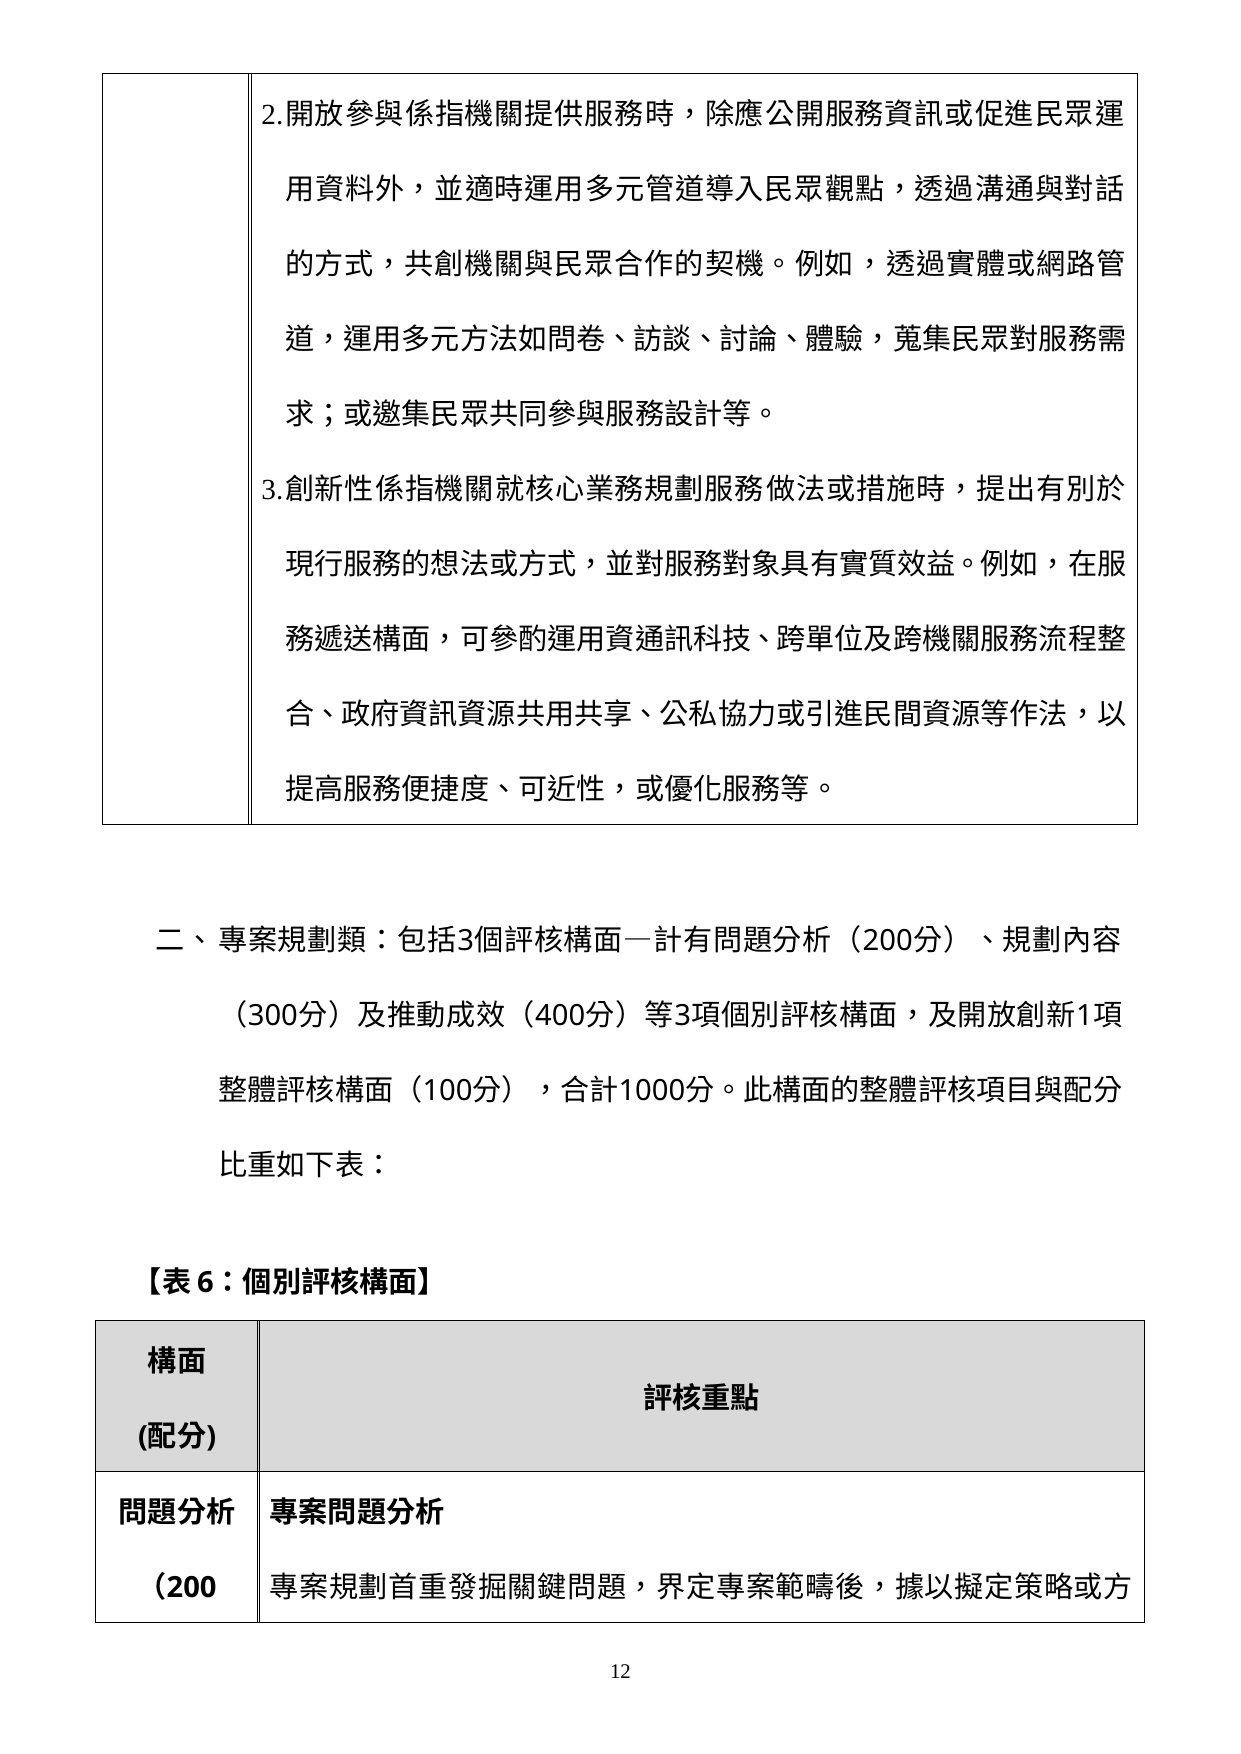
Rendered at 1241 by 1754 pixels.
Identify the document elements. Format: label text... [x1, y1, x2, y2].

table_header 構面 (配分) [96, 1321, 257, 1471]
list 專案規劃類：包括3個評核構面—計有問題分析（200分）、規劃內容（300分）及推動成效（400分）等3項個別評核構面，及開放創新1項整體評核構面（100分），合計1000分。此構面的整體評核項目與配分比重如下表： [156, 900, 1122, 1200]
table_cell [103, 74, 248, 824]
table_cell 開放參與及創新性在基礎服務、服務遞送、服務量能及服務評價等構面有不同運用方式，參獎機關請依實際運用情形於個別評核構面中撰寫，本構面毋須另闢專節撰寫，評審委員將就個別評核構面中開放參與及創新性整體展現情形綜整評分。 開放參與係指機關提供服務時，除應公開服務資訊或促進民眾運用資料外，並適時運用多元管道導入民眾觀點，透過溝通與對話的方式，共創機關與民眾合作的契機。例如，透過實體或網路管道，運用多元方法如問卷、訪談、討論、體驗，蒐集民眾對服務需求；或邀集民眾共同參與服務設計等。 創新性係指機關就核心業務規劃服務做法或措施時，提出有別於現行服務的想法或方式，並對服務對象具有實質效益。例如，在服務遞送構面，可參酌運用資通訊科技、跨單位及跨機關服務流程整合、政府資訊資源共用共享、公私協力或引進民間資源等作法，以提高服務便捷度、可近性，或優化服務等。 [252, 74, 1137, 824]
table_cell 專案問題分析 專案規劃首重發掘關鍵問題，界定專案範疇後，據以擬定策略或方 [260, 1472, 1144, 1622]
table_cell 問題分析 （200 [96, 1472, 257, 1622]
text 【表6：個別評核構面】 [133, 1259, 1122, 1301]
table_header 評核重點 [260, 1321, 1144, 1471]
